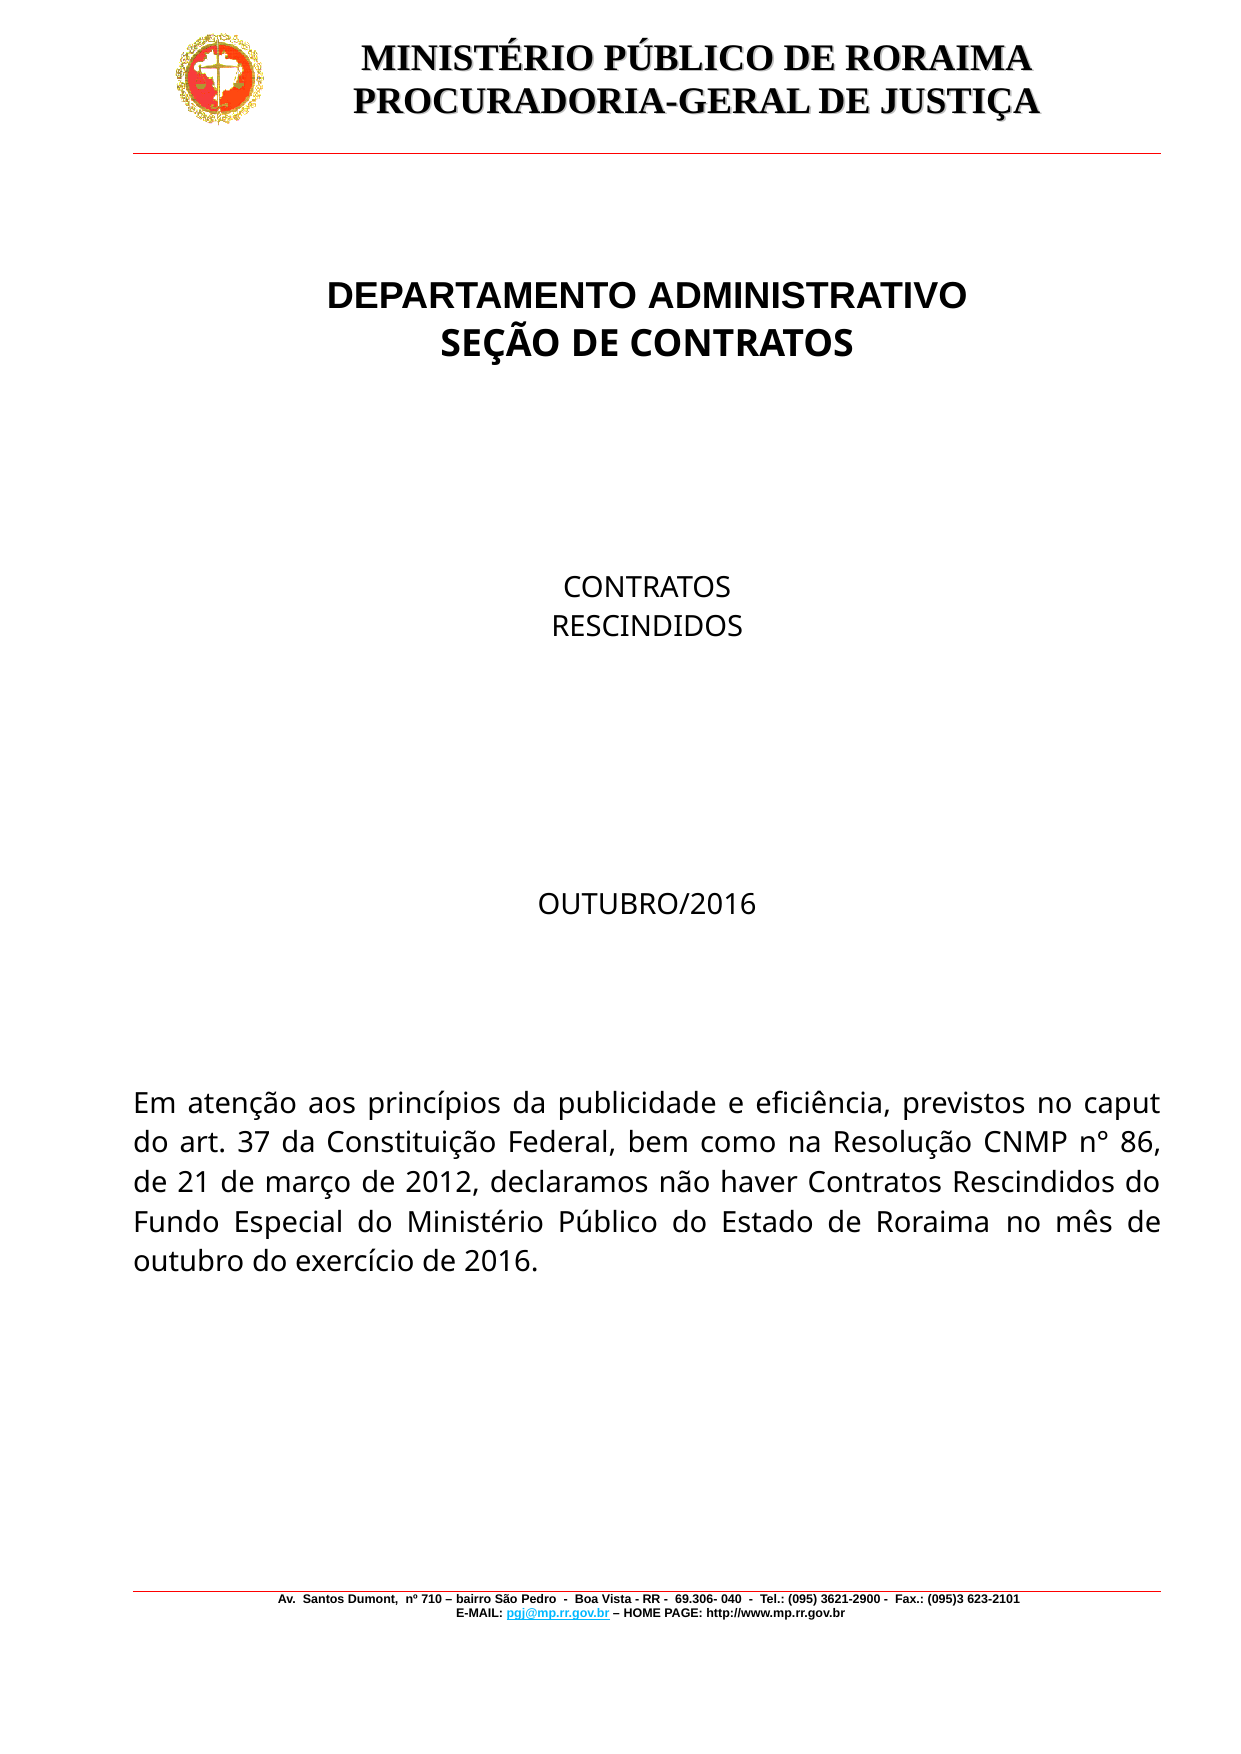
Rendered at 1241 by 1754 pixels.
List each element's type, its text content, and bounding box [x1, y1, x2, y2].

text DEPARTAMENTO ADMINISTRATIVO [133, 273, 1161, 317]
text OUTUBRO/2016 [133, 883, 1161, 923]
picture [526, 1608, 536, 1618]
text Em atenção aos princípios da publicidade e eficiência, previstos no caput do art. 37 da Constituição Federal, bem como na Resolução CNMP n° 86, de 21 de março de 2012, declaramos não haver Contratos Rescindidos do Fundo Especial do Ministério Público do Estado de Roraima no mês de outubro do exercício de 2016. [133, 1082, 1161, 1280]
text SEÇÃO DE CONTRATOS [133, 317, 1161, 368]
text CONTRATOS [133, 566, 1161, 606]
picture [174, 29, 266, 127]
text RESCINDIDOS [133, 606, 1161, 645]
